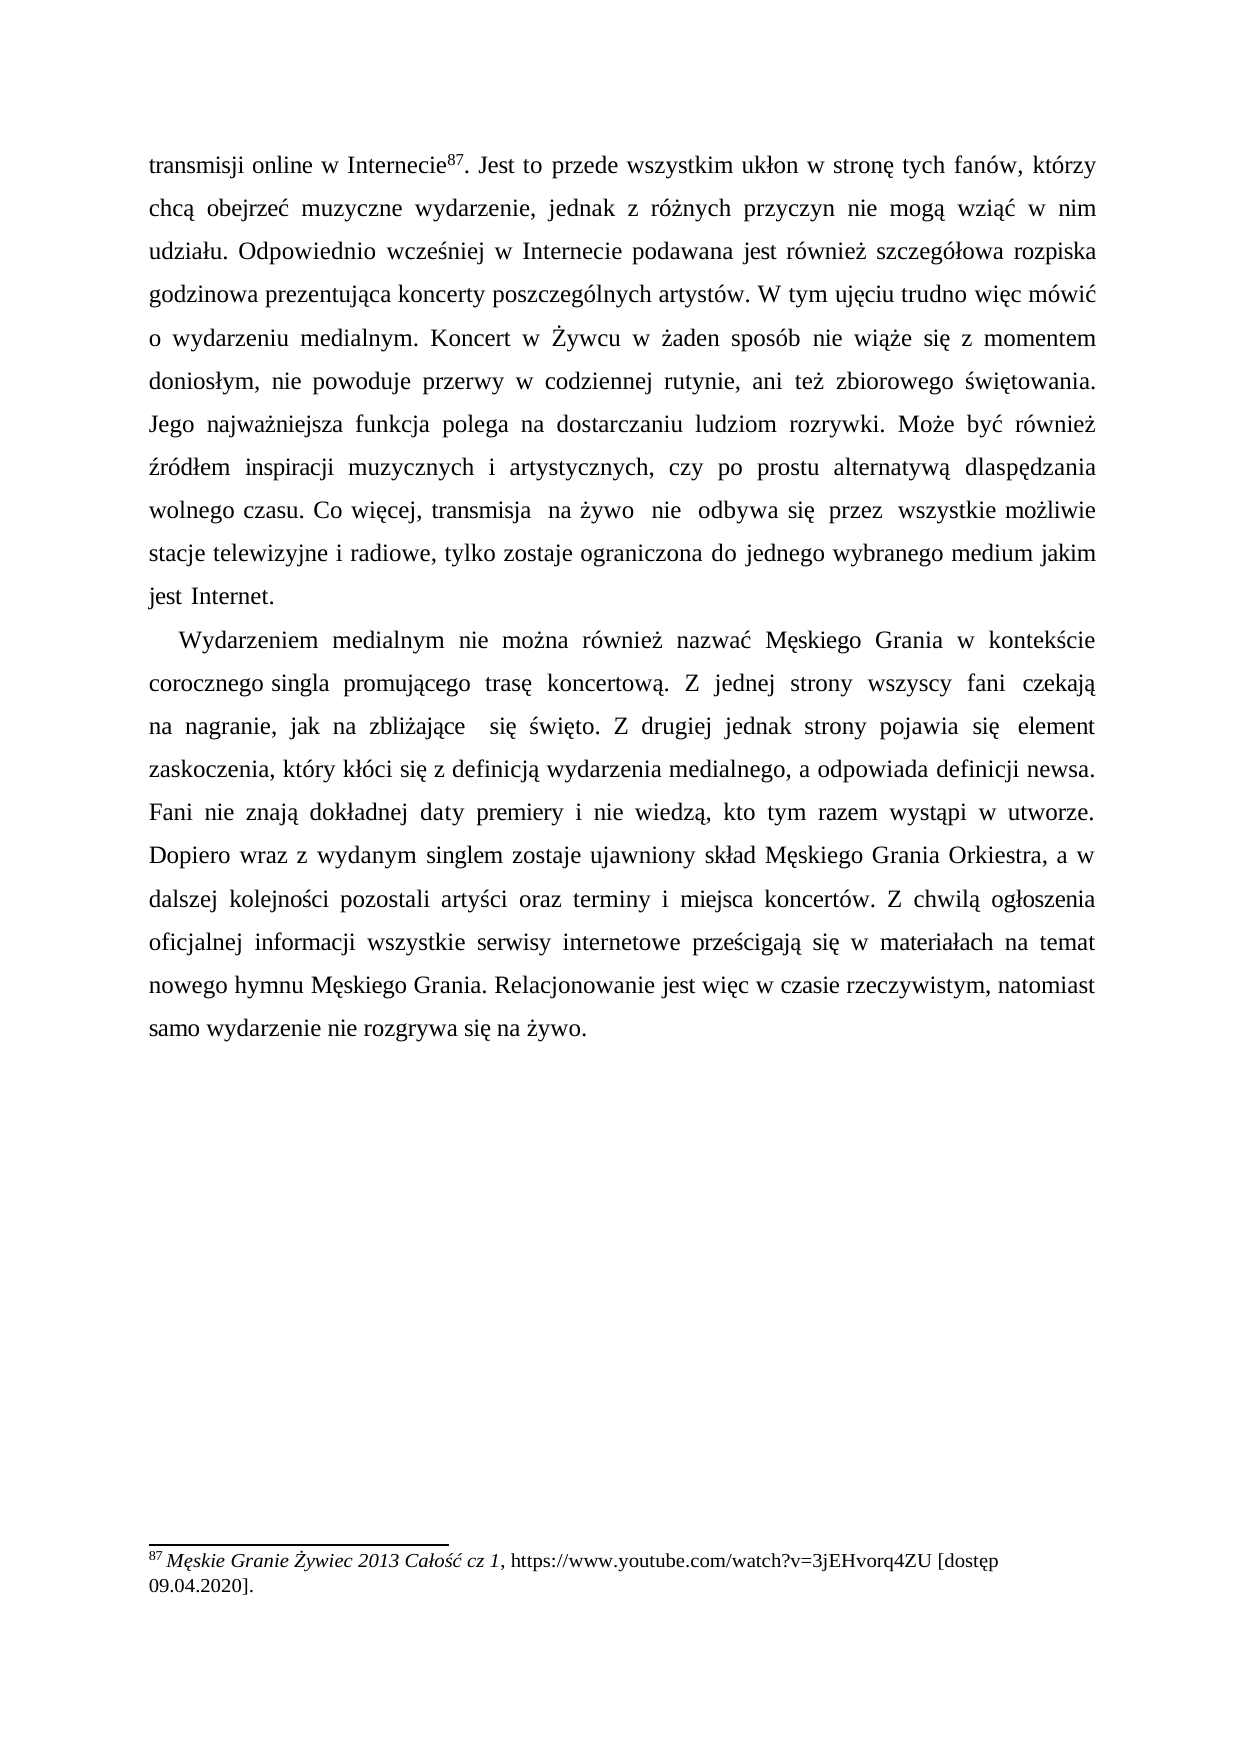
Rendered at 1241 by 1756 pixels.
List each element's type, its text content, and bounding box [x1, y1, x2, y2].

text Wydarzeniem medialnym nie można również nazwać Męskiego Grania w kontekście corocznego singla promującego trasę koncertową. Z jednej strony wszyscy fani czekają na nagranie, jak na zbliżające się święto. Z drugiej jednak strony pojawia się element zaskoczenia, który kłóci się z definicją wydarzenia medialnego, a odpowiada definicji newsa. Fani nie znają dokładnej daty premiery i nie wiedzą, kto tym razem wystąpi w utworze. Dopiero wraz z wydanym singlem zostaje ujawniony skład Męskiego Grania Orkiestra, a w dalszej kolejności pozostali artyści oraz terminy i miejsca koncertów. Z chwilą ogłoszenia oficjalnej informacji wszystkie serwisy internetowe prześcigają się w materiałach na temat nowego hymnu Męskiego Grania. Relacjonowanie jest więc w czasie rzeczywistym, natomiast samo wydarzenie nie rozgrywa się na żywo. [148, 625, 1095, 1042]
text 87 Męskie Granie Żywiec 2013 Całość cz 1, https://www.youtube.com/watch?v=3jEHvorq4ZU [dostęp 09.04.2020]. [148, 1548, 1063, 1597]
text transmisji online w Internecie87. Jest to przede wszystkim ukłon w stronę tych fanów, którzy chcą obejrzeć muzyczne wydarzenie, jednak z różnych przyczyn nie mogą wziąć w nim udziału. Odpowiednio wcześniej w Internecie podawana jest również szczegółowa rozpiska godzinowa prezentująca koncerty poszczególnych artystów. W tym ujęciu trudno więc mówić o wydarzeniu medialnym. Koncert w Żywcu w żaden sposób nie wiąże się z momentem doniosłym, nie powoduje przerwy w codziennej rutynie, ani też zbiorowego świętowania. Jego najważniejsza funkcja polega na dostarczaniu ludziom rozrywki. Może być również źródłem inspiracji muzycznych i artystycznych, czy po prostu alternatywą dlaspędzania wolnego czasu. Co więcej, transmisja na żywo nie odbywa się przez wszystkie możliwie stacje telewizyjne i radiowe, tylko zostaje ograniczona do jednego wybranego medium jakim jest Internet. [148, 150, 1096, 610]
